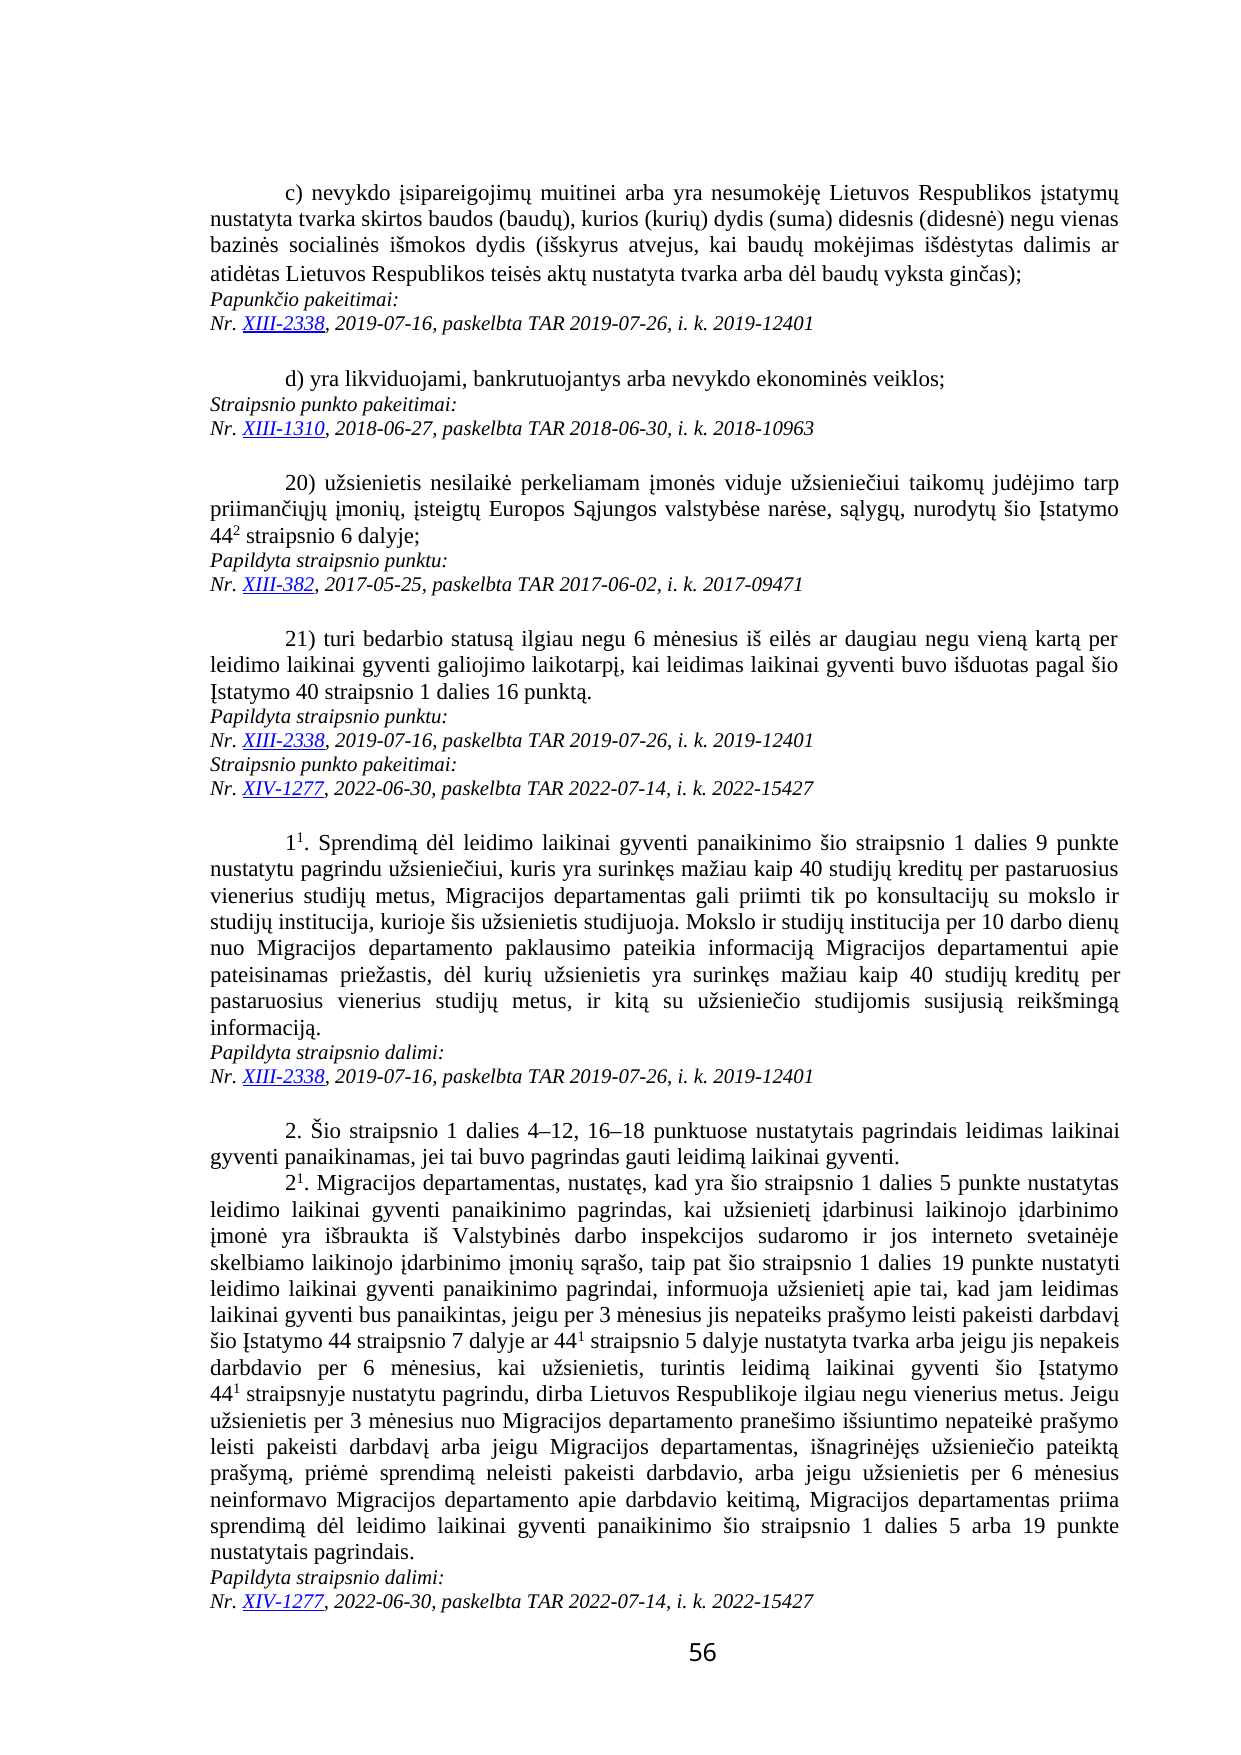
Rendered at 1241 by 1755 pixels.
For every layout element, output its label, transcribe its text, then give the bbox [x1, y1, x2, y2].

text Nr. XIII-2338, 2019-07-16, paskelbta TAR 2019-07-26, i. k. 2019-12401 [210, 311, 1120, 335]
text d) yra likviduojami, bankrutuojantys arba nevykdo ekonominės veiklos; [210, 363, 1120, 392]
text Nr. XIII-2338, 2019-07-16, paskelbta TAR 2019-07-26, i. k. 2019-12401 [210, 728, 1120, 752]
text 21) turi bedarbio statusą ilgiau negu 6 mėnesius iš eilės ar daugiau negu vieną kartą per leidimo laikinai gyventi galiojimo laikotarpį, kai leidimas laikinai gyventi buvo išduotas pagal šio Įstatymo 40 straipsnio 1 dalies 16 punktą. [210, 625, 1120, 704]
text Papildyta straipsnio dalimi: [210, 1040, 1120, 1064]
text Straipsnio punkto pakeitimai: [210, 752, 1120, 776]
text Nr. XIII-2338, 2019-07-16, paskelbta TAR 2019-07-26, i. k. 2019-12401 [210, 1064, 1120, 1088]
text 21. Migracijos departamentas, nustatęs, kad yra šio straipsnio 1 dalies 5 punkte nustatytas leidimo laikinai gyventi panaikinimo pagrindas, kai užsienietį įdarbinusi laikinojo įdarbinimo įmonė yra išbraukta iš Valstybinės darbo inspekcijos sudaromo ir jos interneto svetainėje skelbiamo laikinojo įdarbinimo įmonių sąrašo, taip pat šio straipsnio 1 dalies 19 punkte nustatyti leidimo laikinai gyventi panaikinimo pagrindai, informuoja užsienietį apie tai, kad jam leidimas laikinai gyventi bus panaikintas, jeigu per 3 mėnesius jis nepateiks prašymo leisti pakeisti darbdavį šio Įstatymo 44 straipsnio 7 dalyje ar 441 straipsnio 5 dalyje nustatyta tvarka arba jeigu jis nepakeis darbdavio per 6 mėnesius, kai užsienietis, turintis leidimą laikinai gyventi šio Įstatymo 441 straipsnyje nustatytu pagrindu, dirba Lietuvos Respublikoje ilgiau negu vienerius metus. Jeigu užsienietis per 3 mėnesius nuo Migracijos departamento pranešimo išsiuntimo nepateikė prašymo leisti pakeisti darbdavį arba jeigu Migracijos departamentas, išnagrinėjęs užsieniečio pateiktą prašymą, priėmė sprendimą neleisti pakeisti darbdavio, arba jeigu užsienietis per 6 mėnesius neinformavo Migracijos departamento apie darbdavio keitimą, Migracijos departamentas priima sprendimą dėl leidimo laikinai gyventi panaikinimo šio straipsnio 1 dalies 5 arba 19 punkte nustatytais pagrindais. [210, 1169, 1120, 1565]
text c) nevykdo įsipareigojimų muitinei arba yra nesumokėję Lietuvos Respublikos įstatymų nustatyta tvarka skirtos baudos (baudų), kurios (kurių) dydis (suma) didesnis (didesnė) negu vienas bazinės socialinės išmokos dydis (išskyrus atvejus, kai baudų mokėjimas išdėstytas dalimis ar atidėtas Lietuvos Respublikos teisės aktų nustatyta tvarka arba dėl baudų vyksta ginčas); [210, 179, 1120, 287]
text Papildyta straipsnio punktu: [210, 548, 1120, 572]
text Papildyta straipsnio punktu: [210, 704, 1120, 728]
text Nr. XIII-382, 2017-05-25, paskelbta TAR 2017-06-02, i. k. 2017-09471 [210, 572, 1120, 596]
text Papildyta straipsnio dalimi: [210, 1565, 1120, 1589]
text 2. Šio straipsnio 1 dalies 4–12, 16–18 punktuose nustatytais pagrindais leidimas laikinai gyventi panaikinamas, jei tai buvo pagrindas gauti leidimą laikinai gyventi. [210, 1117, 1120, 1169]
text Nr. XIII-1310, 2018-06-27, paskelbta TAR 2018-06-30, i. k. 2018-10963 [210, 416, 1120, 440]
text 20) užsienietis nesilaikė perkeliamam įmonės viduje užsieniečiui taikomų judėjimo tarp priimančiųjų įmonių, įsteigtų Europos Sąjungos valstybėse narėse, sąlygų, nurodytų šio Įstatymo 442 straipsnio 6 dalyje; [210, 469, 1120, 548]
text Nr. XIV-1277, 2022-06-30, paskelbta TAR 2022-07-14, i. k. 2022-15427 [210, 1589, 1120, 1613]
text Straipsnio punkto pakeitimai: [210, 392, 1120, 416]
text 11. Sprendimą dėl leidimo laikinai gyventi panaikinimo šio straipsnio 1 dalies 9 punkte nustatytu pagrindu užsieniečiui, kuris yra surinkęs mažiau kaip 40 studijų kreditų per pastaruosius vienerius studijų metus, Migracijos departamentas gali priimti tik po konsultacijų su mokslo ir studijų institucija, kurioje šis užsienietis studijuoja. Mokslo ir studijų institucija per 10 darbo dienų nuo Migracijos departamento paklausimo pateikia informaciją Migracijos departamentui apie pateisinamas priežastis, dėl kurių užsienietis yra surinkęs mažiau kaip 40 studijų kreditų per pastaruosius vienerius studijų metus, ir kitą su užsieniečio studijomis susijusią reikšmingą informaciją. [210, 829, 1120, 1040]
text Papunkčio pakeitimai: [210, 287, 1120, 311]
text Nr. XIV-1277, 2022-06-30, paskelbta TAR 2022-07-14, i. k. 2022-15427 [210, 776, 1120, 800]
